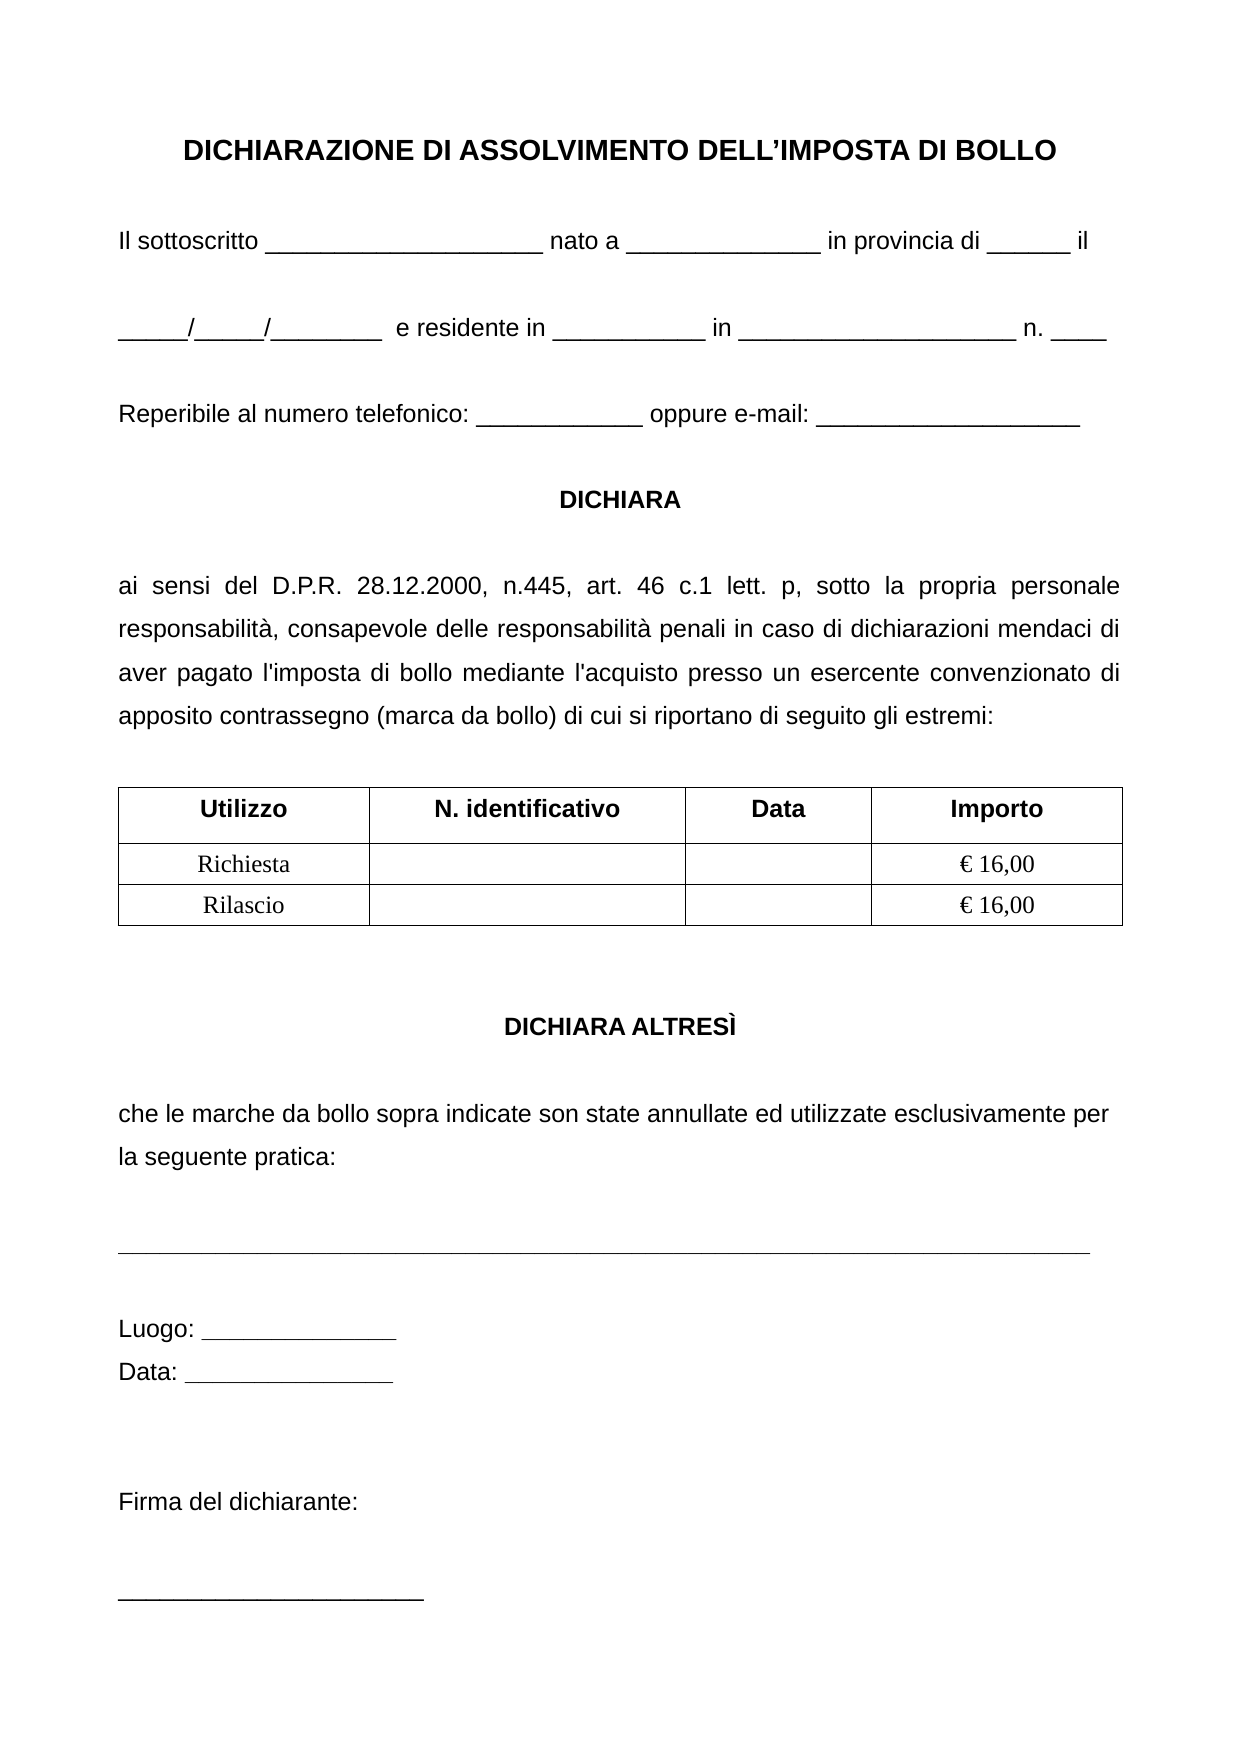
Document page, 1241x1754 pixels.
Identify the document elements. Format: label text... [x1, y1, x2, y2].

text ______________________ [118, 1573, 1122, 1602]
table_cell [370, 844, 685, 884]
table_cell € 16,00 [872, 885, 1122, 925]
table_cell Richiesta [119, 844, 369, 884]
text ai sensi del D.P.R. 28.12.2000, n.445, art. 46 c.1 lett. p, sotto la propria personale responsabilità, consapevole delle responsabilità penali in caso di dichiarazioni mendaci di aver pagato l'imposta di bollo mediante l'acquisto presso un esercente convenzionato di apposito contrassegno (marca da bollo) di cui si riportano di seguito gli estremi: [118, 571, 1122, 729]
table_header Data [686, 788, 871, 842]
table_header N. identificativo [370, 788, 685, 842]
text ______________________________________________________________________ [118, 1228, 1122, 1257]
text Data: _______________ [118, 1357, 1122, 1386]
table_cell Rilascio [119, 885, 369, 925]
text Luogo: ______________ [118, 1314, 1122, 1343]
subtitle DICHIARAZIONE DI ASSOLVIMENTO DELL’IMPOSTA DI BOLLO [118, 133, 1122, 166]
table_cell [686, 885, 871, 925]
text Il sottoscritto ____________________ nato a ______________ in provincia di ______ il [118, 226, 1122, 255]
text DICHIARA ALTRESÌ [118, 1012, 1122, 1041]
text DICHIARA [118, 485, 1122, 514]
table_cell [686, 844, 871, 884]
table_cell [370, 885, 685, 925]
text che le marche da bollo sopra indicate son state annullate ed utilizzate esclusivamente per la seguente pratica: [118, 1098, 1122, 1170]
table_header Utilizzo [119, 788, 369, 842]
text Firma del dichiarante: [118, 1487, 1122, 1515]
table_header Importo [872, 788, 1122, 842]
text Reperibile al numero telefonico: ____________ oppure e-mail: ___________________ [118, 399, 1122, 428]
text _____/_____/________ e residente in ___________ in ____________________ n. ____ [118, 313, 1122, 341]
table_cell € 16,00 [872, 844, 1122, 884]
